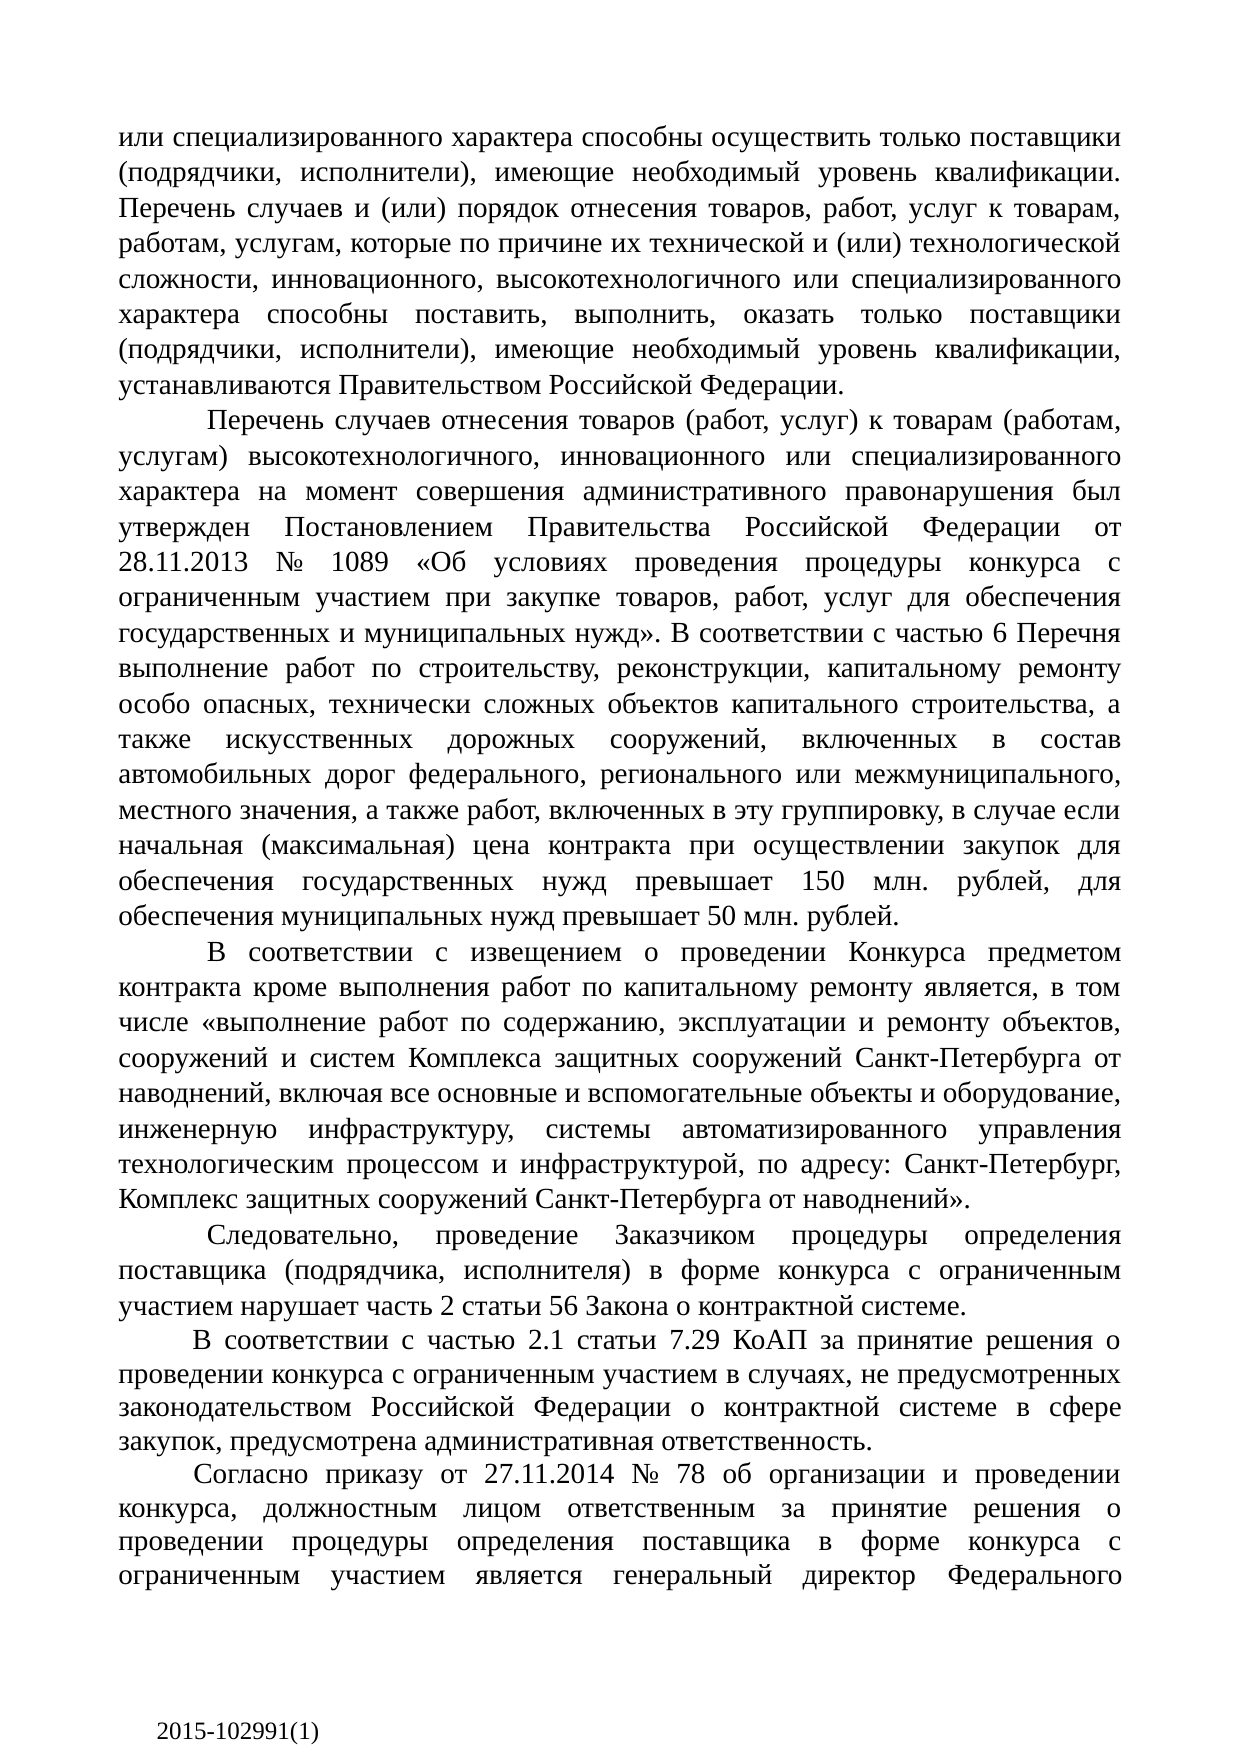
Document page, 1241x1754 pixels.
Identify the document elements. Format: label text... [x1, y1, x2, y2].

text Согласно приказу от 27.11.2014 № 78 об организации и проведении конкурса, должностным лицом ответственным за принятие решения о проведении процедуры определения поставщика в форме конкурса с ограниченным участием является генеральный директор Федерального [118, 1456, 1122, 1591]
text В соответствии с извещением о проведении Конкурса предметом контракта кроме выполнения работ по капитальному ремонту является, в том числе «выполнение работ по содержанию, эксплуатации и ремонту объектов, сооружений и систем Комплекса защитных сооружений Санкт-Петербурга от наводнений, включая все основные и вспомогательные объекты и оборудование, инженерную инфраструктуру, системы автоматизированного управления технологическим процессом и инфраструктурой, по адресу: Санкт-Петербург, Комплекс защитных сооружений Санкт-Петербурга от наводнений». [118, 933, 1122, 1216]
text или специализированного характера способны осуществить только поставщики (подрядчики, исполнители), имеющие необходимый уровень квалификации. Перечень случаев и (или) порядок отнесения товаров, работ, услуг к товарам, работам, услугам, которые по причине их технической и (или) технологической сложности, инновационного, высокотехнологичного или специализированного характера способны поставить, выполнить, оказать только поставщики (подрядчики, исполнители), имеющие необходимый уровень квалификации, устанавливаются Правительством Российской Федерации. [118, 118, 1122, 401]
text Перечень случаев отнесения товаров (работ, услуг) к товарам (работам, услугам) высокотехнологичного, инновационного или специализированного характера на момент совершения административного правонарушения был утвержден Постановлением Правительства Российской Федерации от 28.11.2013 № 1089 «Об условиях проведения процедуры конкурса с ограниченным участием при закупке товаров, работ, услуг для обеспечения государственных и муниципальных нужд». В соответствии с частью 6 Перечня выполнение работ по строительству, реконструкции, капитальному ремонту особо опасных, технически сложных объектов капитального строительства, а также искусственных дорожных сооружений, включенных в состав автомобильных дорог федерального, регионального или межмуниципального, местного значения, а также работ, включенных в эту группировку, в случае если начальная (максимальная) цена контракта при осуществлении закупок для обеспечения государственных нужд превышает 150 млн. рублей, для обеспечения муниципальных нужд превышает 50 млн. рублей. [118, 401, 1122, 933]
text В соответствии с частью 2.1 статьи 7.29 КоАП за принятие решения о проведении конкурса с ограниченным участием в случаях, не предусмотренных законодательством Российской Федерации о контрактной системе в сфере закупок, предусмотрена административная ответственность. [118, 1322, 1122, 1456]
text Следовательно, проведение Заказчиком процедуры определения поставщика (подрядчика, исполнителя) в форме конкурса с ограниченным участием нарушает часть 2 статьи 56 Закона о контрактной системе. [118, 1216, 1122, 1322]
